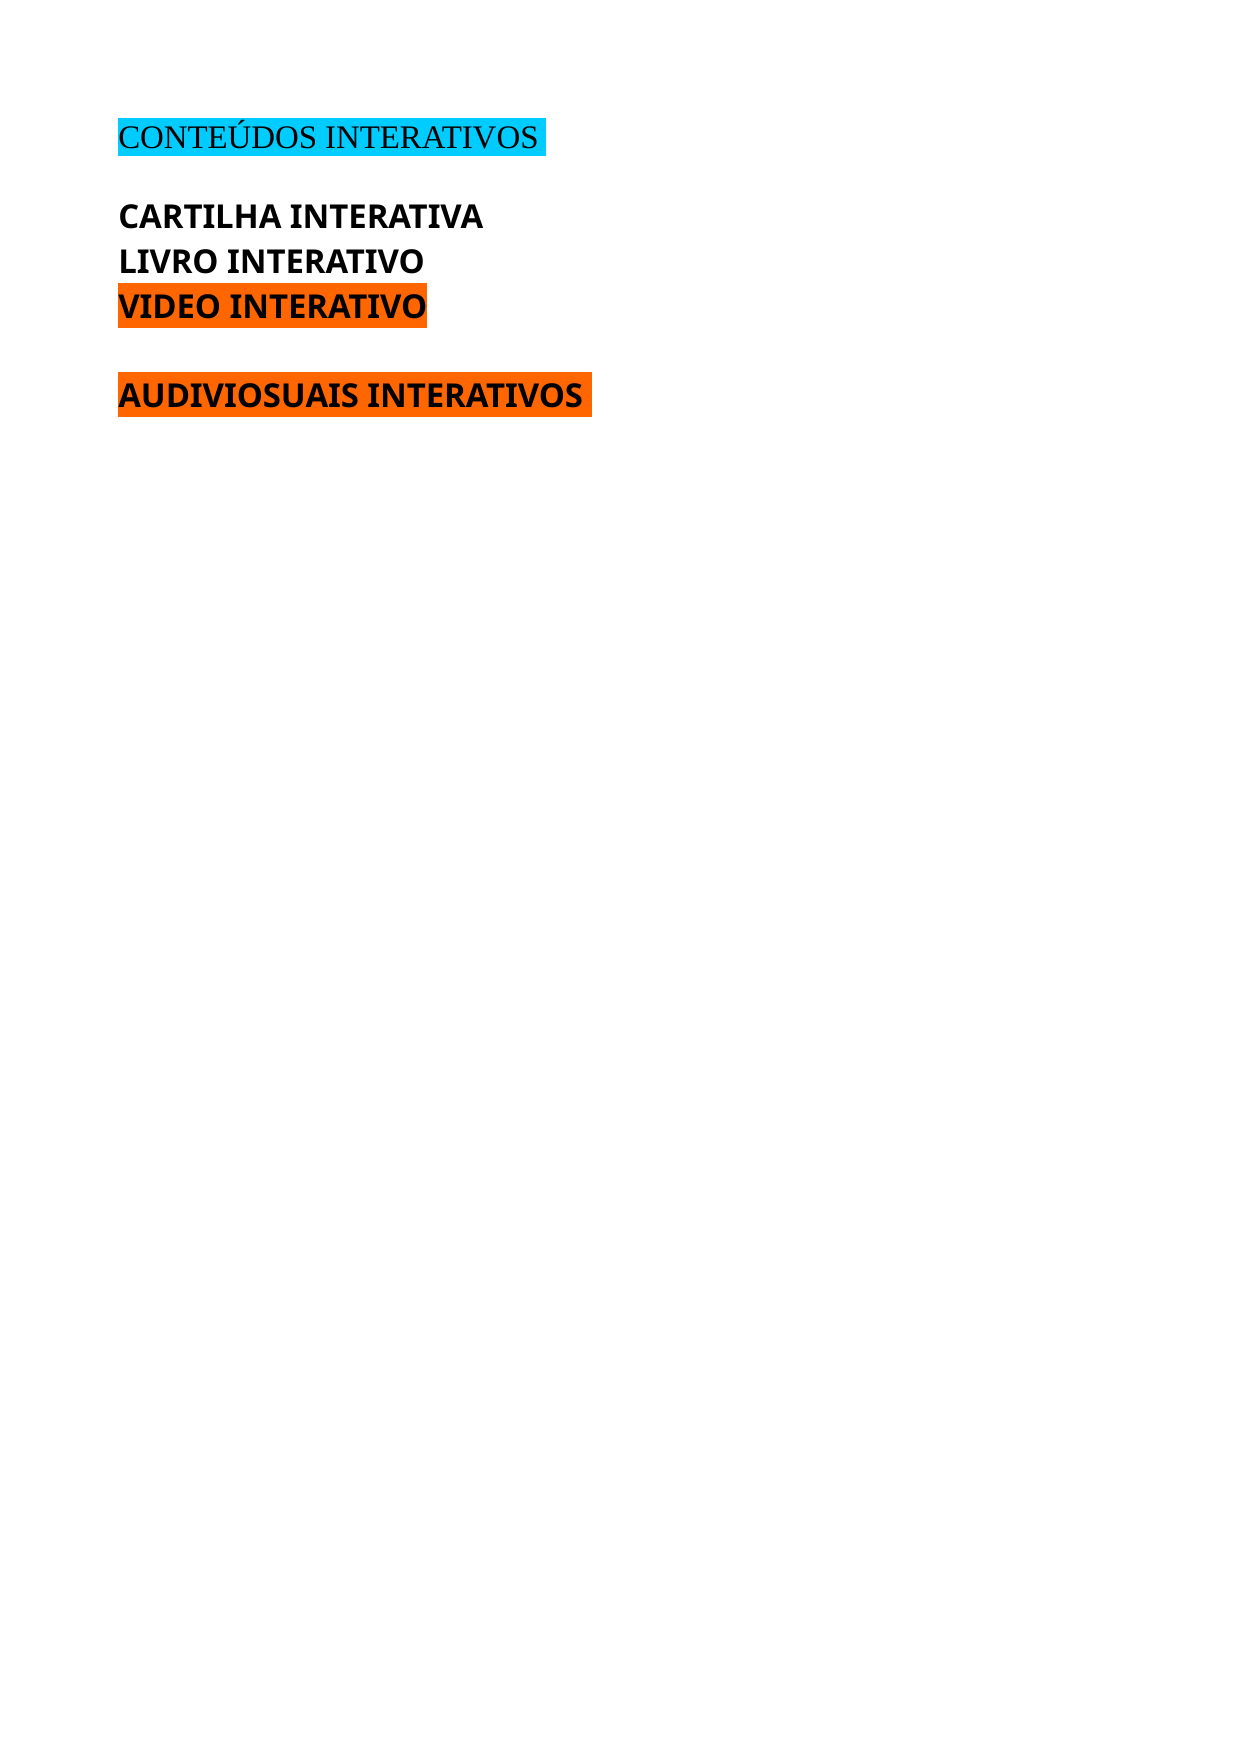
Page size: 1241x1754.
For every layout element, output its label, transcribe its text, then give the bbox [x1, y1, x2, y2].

text CARTILHA INTERATIVA [118, 193, 1122, 238]
text CONTEÚDOS INTERATIVOS [118, 118, 1122, 156]
text LIVRO INTERATIVO [118, 238, 1122, 283]
text AUDIVIOSUAIS INTERATIVOS [118, 372, 1122, 417]
text VIDEO INTERATIVO [118, 283, 1122, 328]
